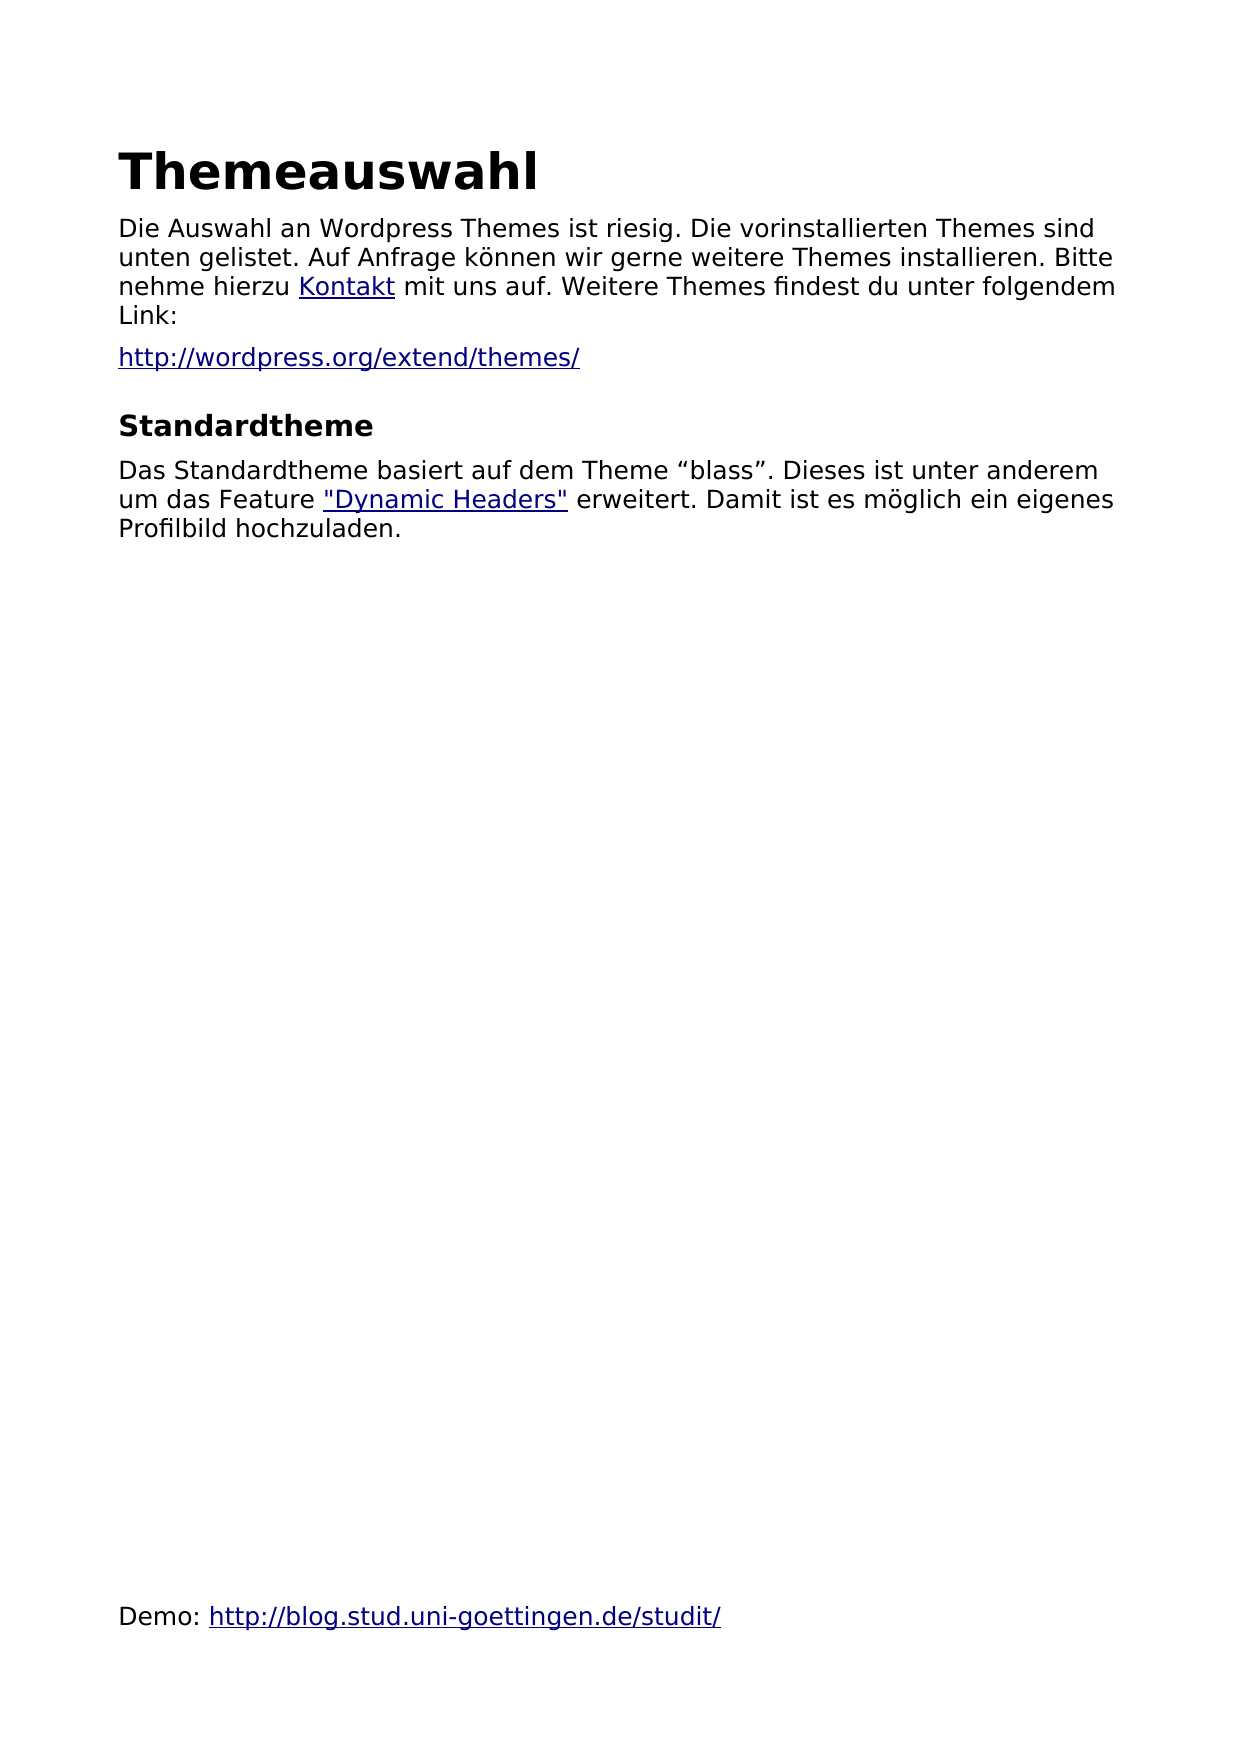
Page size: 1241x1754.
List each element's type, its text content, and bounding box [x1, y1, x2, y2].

subtitle Standardtheme [118, 410, 1122, 444]
text Das Standardtheme basiert auf dem Theme “blass”. Dieses ist unter anderem um das Feature "Dynamic Headers" erweitert. Damit ist es möglich ein eigenes Profilbild hochzuladen. [118, 456, 1122, 544]
text http://wordpress.org/extend/themes/ [118, 343, 1122, 372]
text Die Auswahl an Wordpress Themes ist riesig. Die vorinstallierten Themes sind unten gelistet. Auf Anfrage können wir gerne weitere Themes installieren. Bitte nehme hierzu Kontakt mit uns auf. Weitere Themes findest du unter folgendem Link: [118, 214, 1122, 331]
subtitle Themeauswahl [118, 143, 1122, 201]
text Demo: http://blog.stud.uni-goettingen.de/studit/ [118, 1602, 1122, 1631]
